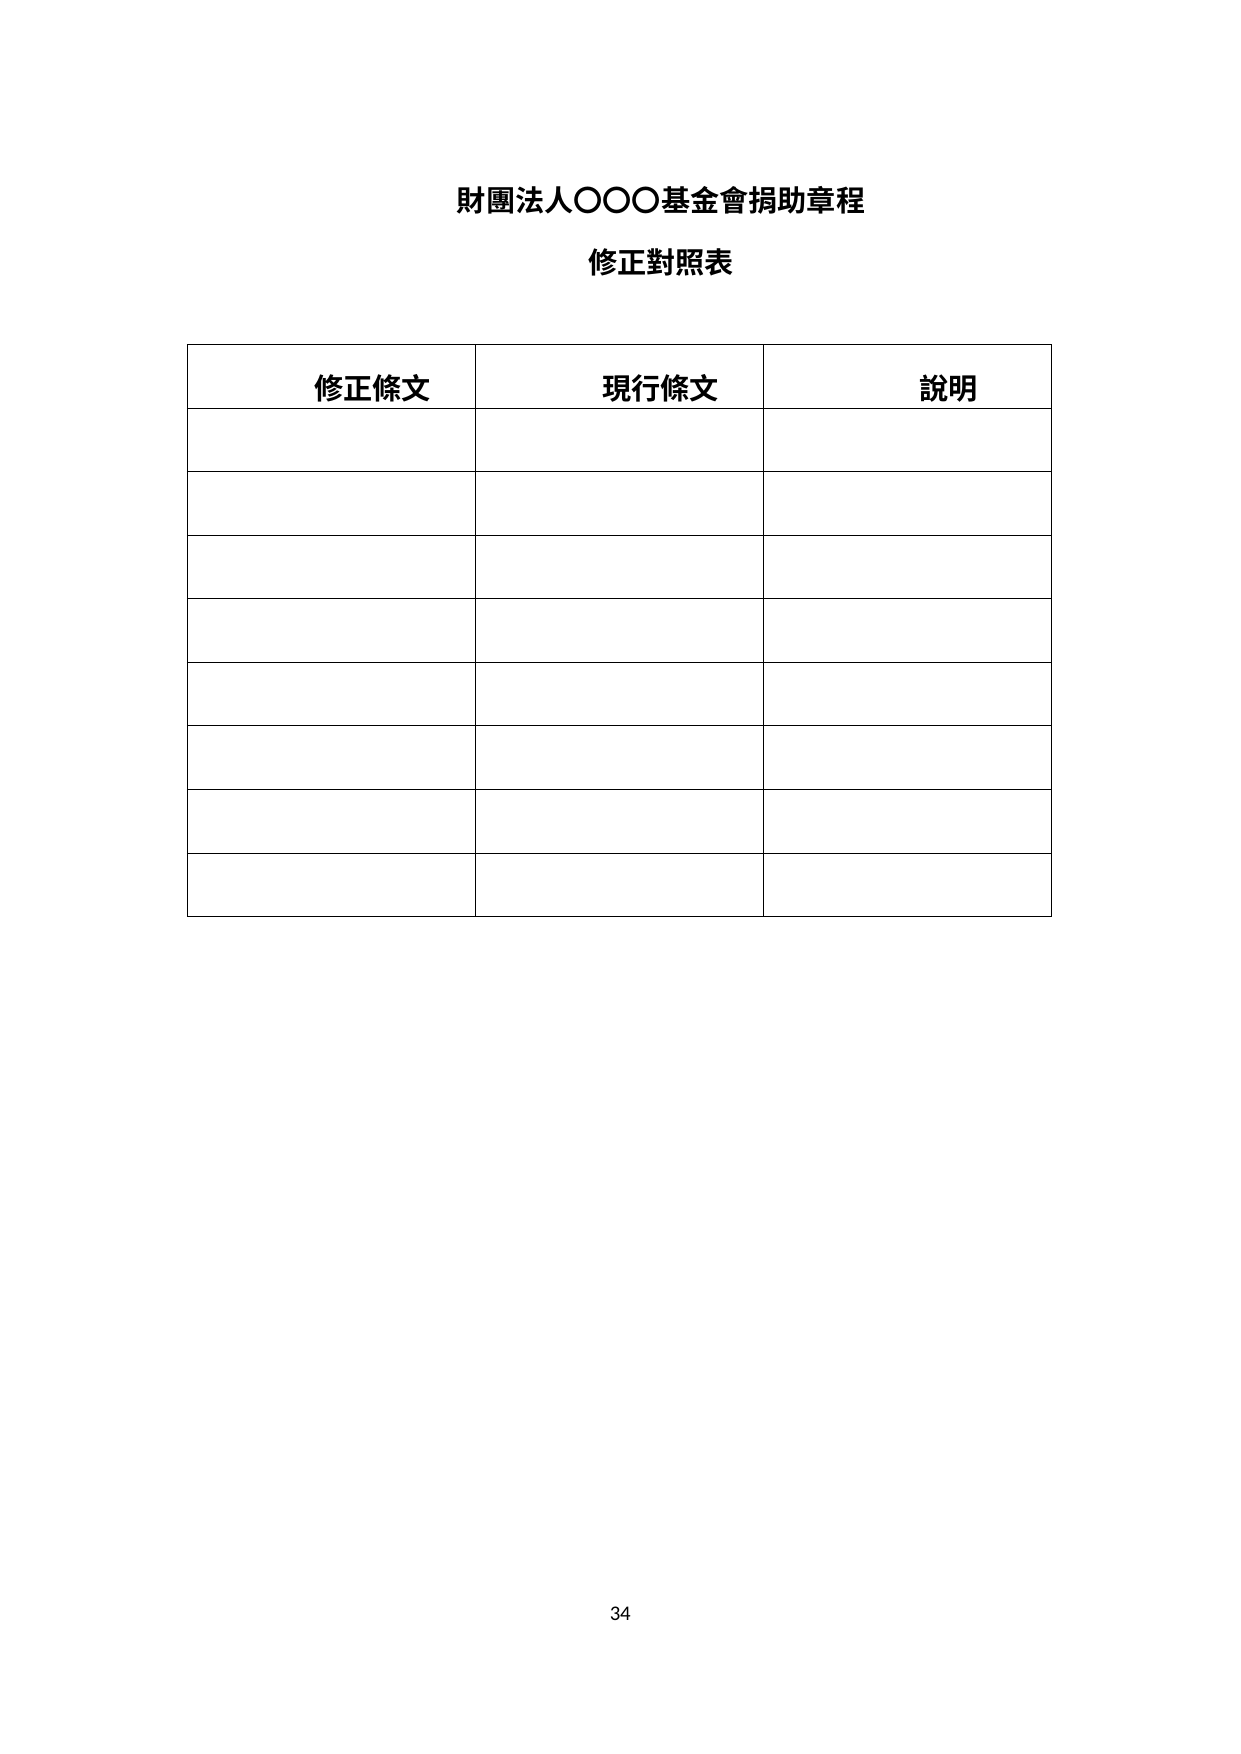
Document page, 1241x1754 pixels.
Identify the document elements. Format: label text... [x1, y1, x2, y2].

text 財團法人〇〇〇基金會捐助章程 [202, 157, 1053, 219]
table_cell [476, 663, 763, 725]
table_header 現行條文 [476, 345, 763, 408]
table_cell [764, 726, 1051, 789]
table_cell [476, 472, 763, 535]
table_cell [764, 409, 1051, 471]
table_cell [188, 409, 475, 471]
table_cell [476, 536, 763, 598]
table_cell [764, 854, 1051, 916]
table_cell [188, 599, 475, 662]
table_cell [764, 599, 1051, 662]
text 修正對照表 [202, 219, 1053, 282]
table_cell [476, 599, 763, 662]
table_cell [764, 663, 1051, 725]
table_cell [188, 472, 475, 535]
table_header 說明 [764, 345, 1051, 408]
table_cell [764, 790, 1051, 852]
table_cell [188, 536, 475, 598]
table_cell [188, 663, 475, 725]
table_cell [476, 726, 763, 789]
table_cell [764, 472, 1051, 535]
table_cell [188, 854, 475, 916]
table_cell [476, 409, 763, 471]
table_cell [764, 536, 1051, 598]
table_header 修正條文 [188, 345, 475, 408]
table_cell [188, 790, 475, 852]
table_cell [476, 790, 763, 852]
table_cell [476, 854, 763, 916]
table_cell [188, 726, 475, 789]
